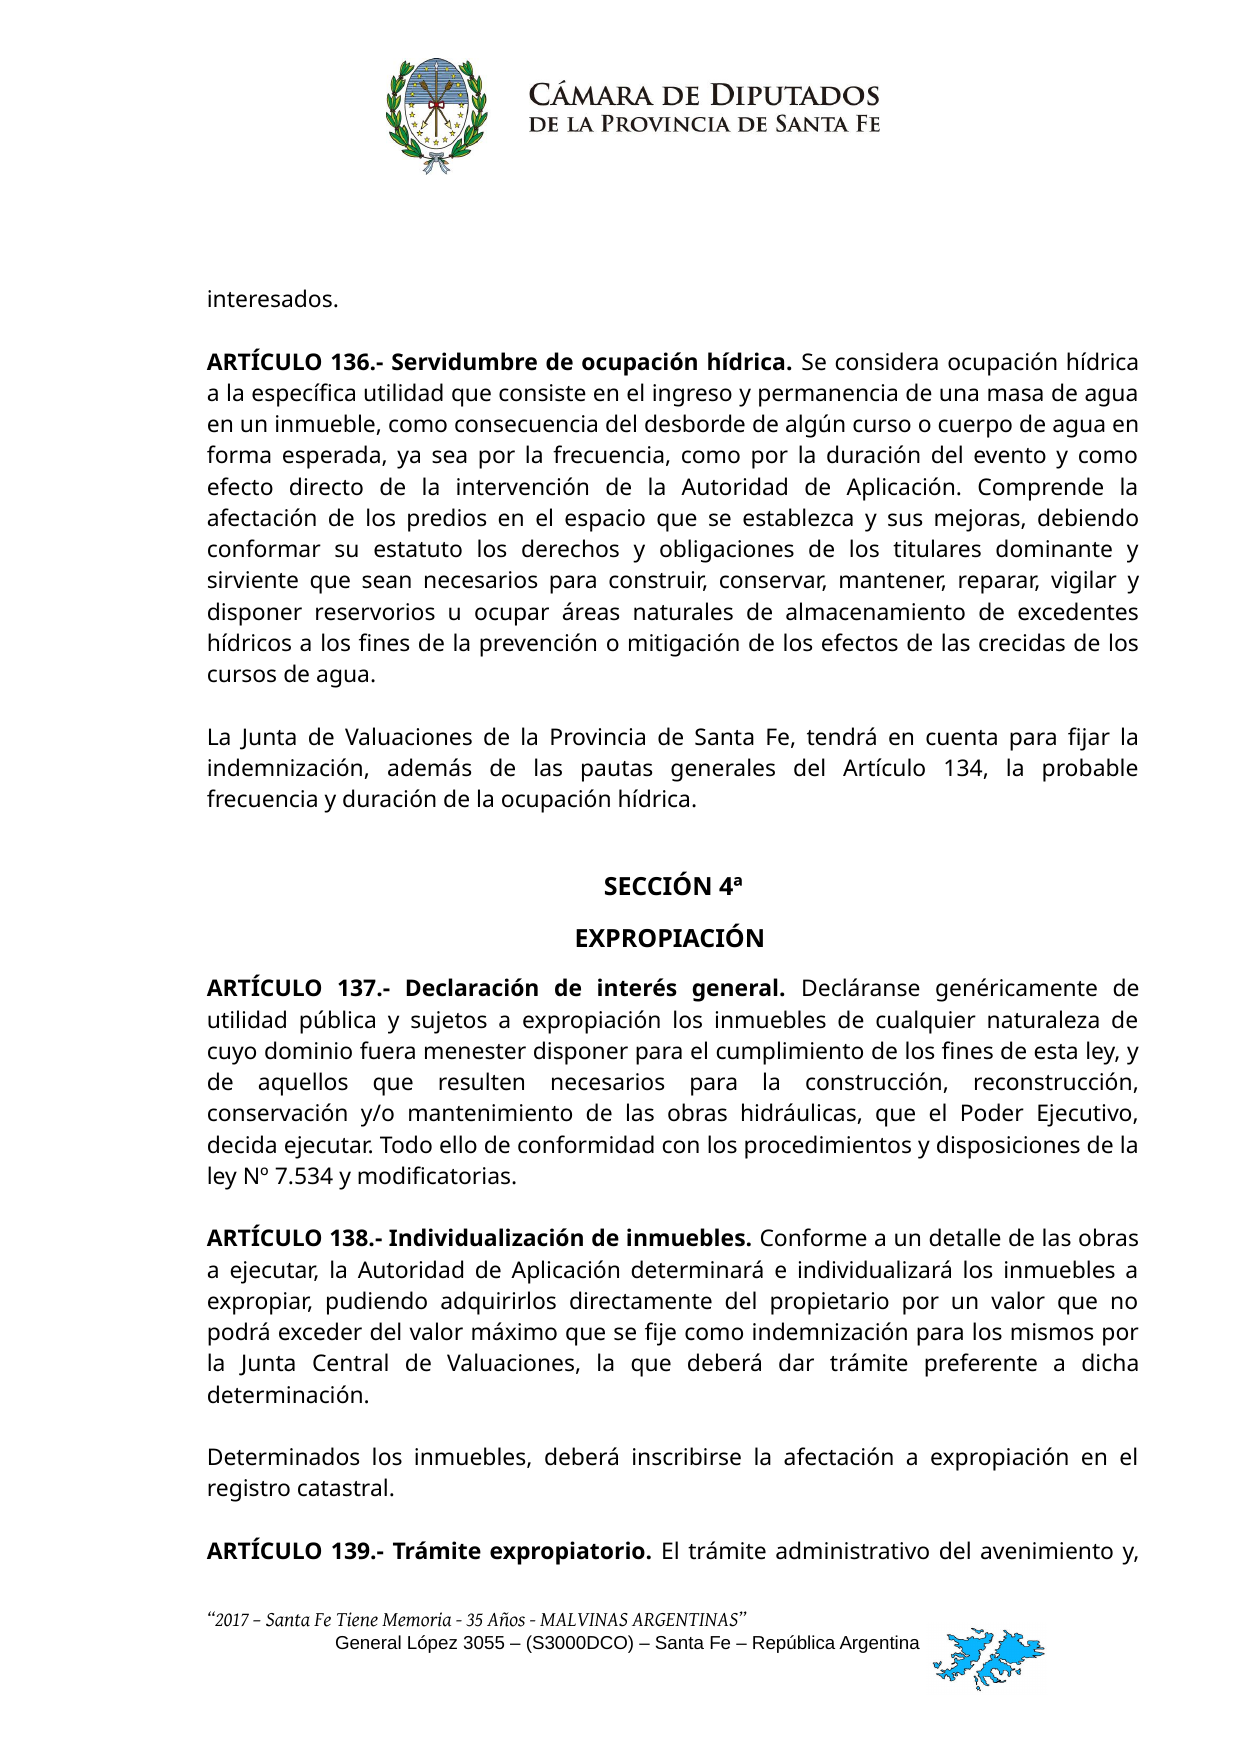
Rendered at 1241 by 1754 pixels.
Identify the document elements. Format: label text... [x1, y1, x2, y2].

text ARTÍCULO 136.- Servidumbre de ocupación hídrica. Se considera ocupación hídrica a la específica utilidad que consiste en el ingreso y permanencia de una masa de agua en un inmueble, como consecuencia del desborde de algún curso o cuerpo de agua en forma esperada, ya sea por la frecuencia, como por la duración del evento y como efecto directo de la intervención de la Autoridad de Aplicación. Comprende la afectación de los predios en el espacio que se establezca y sus mejoras, debiendo conformar su estatuto los derechos y obligaciones de los titulares dominante y sirviente que sean necesarios para construir, conservar, mantener, reparar, vigilar y disponer reservorios u ocupar áreas naturales de almacenamiento de excedentes hídricos a los fines de la prevención o mitigación de los efectos de las crecidas de los cursos de agua. [207, 345, 1140, 689]
picture [386, 58, 880, 179]
text ARTÍCULO 139.- Trámite expropiatorio. El trámite administrativo del avenimiento y, [207, 1535, 1140, 1566]
text ARTÍCULO 137.- Declaración de interés general. Decláranse genéricamente de utilidad pública y sujetos a expropiación los inmuebles de cualquier naturaleza de cuyo dominio fuera menester disponer para el cumplimiento de los fines de esta ley, y de aquellos que resulten necesarios para la construcción, reconstrucción, conservación y/o mantenimiento de las obras hidráulicas, que el Poder Ejecutivo, decida ejecutar. Todo ello de conformidad con los procedimientos y disposiciones de la ley Nº 7.534 y modificatorias. [207, 972, 1140, 1191]
text ARTÍCULO 138.- Individualización de inmuebles. Conforme a un detalle de las obras a ejecutar, la Autoridad de Aplicación determinará e individualizará los inmuebles a expropiar, pudiendo adquirirlos directamente del propietario por un valor que no podrá exceder del valor máximo que se fije como indemnización para los mismos por la Junta Central de Valuaciones, la que deberá dar trámite preferente a dicha determinación. [207, 1222, 1140, 1410]
picture [926, 1622, 1048, 1695]
text La Junta de Valuaciones de la Provincia de Santa Fe, tendrá en cuenta para fijar la indemnización, además de las pautas generales del Artículo 134, la probable frecuencia y duración de la ocupación hídrica. [207, 720, 1140, 814]
text SECCIÓN 4ª [207, 869, 1140, 903]
text Determinados los inmuebles, deberá inscribirse la afectación a expropiación en el registro catastral. [207, 1441, 1140, 1503]
text interesados. [207, 283, 1140, 314]
text EXPROPIACIÓN [207, 921, 1140, 954]
